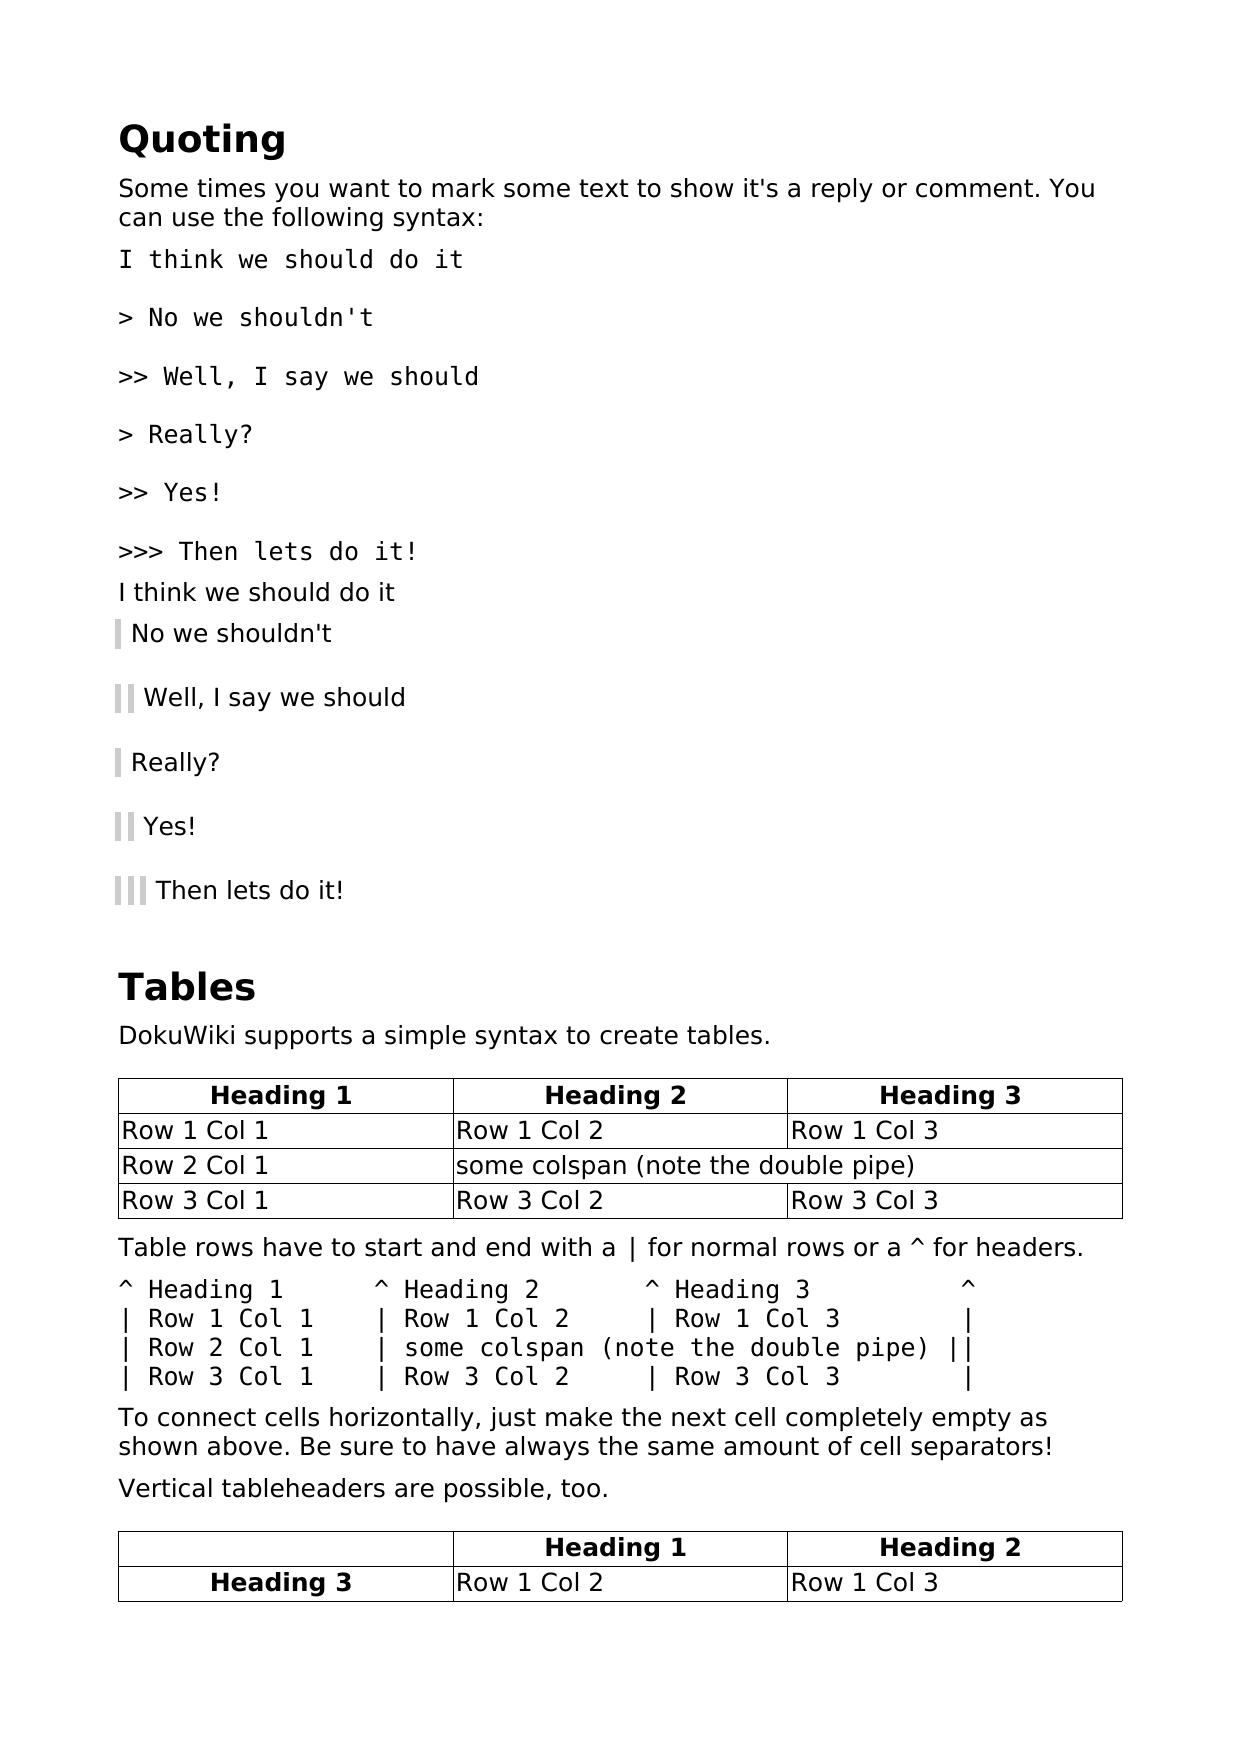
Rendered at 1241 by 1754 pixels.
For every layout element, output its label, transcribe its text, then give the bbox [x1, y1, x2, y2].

table_cell Row 3 Col 1 [119, 1184, 453, 1218]
table_cell Row 3 Col 3 [788, 1184, 1122, 1218]
table_header Heading 1 [119, 1079, 453, 1113]
table_header [1109, 876, 1122, 905]
text I think we should do it [118, 578, 1122, 607]
text Vertical tableheaders are possible, too. [118, 1474, 1122, 1503]
table_header [1109, 684, 1122, 713]
table_header [121, 876, 128, 905]
table_header Heading 3 [788, 1079, 1122, 1113]
text Some times you want to mark some text to show it's a reply or comment. You can use the following syntax: [118, 174, 1122, 233]
table_cell some colspan (note the double pipe) [454, 1149, 1122, 1183]
table_header [134, 876, 140, 905]
table_cell Row 3 Col 2 [454, 1184, 787, 1218]
table_header Really? [121, 748, 1122, 777]
table_header [121, 684, 128, 713]
text Table rows have to start and end with a | for normal rows or a ^ for headers. [118, 1233, 1122, 1262]
text ^ Heading 1 ^ Heading 2 ^ Heading 3 ^ | Row 1 Col 1 | Row 1 Col 2 | Row 1 Col 3 | | Row 2 Col 1 | some colspan (note the double pipe) || | Row 3 Col 1 | Row 3 Col 2 | Row 3 Col 3 | [118, 1275, 1122, 1391]
table_cell Row 1 Col 2 [454, 1567, 787, 1601]
table_header Yes! [134, 812, 1109, 841]
table_header Heading 2 [454, 1079, 787, 1113]
text I think we should do it > No we shouldn't >> Well, I say we should > Really? >> Yes! >>> Then lets do it! [118, 245, 1122, 566]
table_header [1109, 812, 1122, 841]
table_cell Heading 3 [119, 1567, 453, 1601]
table_header No we shouldn't [121, 619, 1122, 648]
table_cell Row 2 Col 1 [119, 1149, 453, 1183]
text DokuWiki supports a simple syntax to create tables. [118, 1021, 1122, 1051]
table_header Then lets do it! [146, 876, 1097, 905]
table_cell Row 1 Col 1 [119, 1114, 453, 1148]
table_header Heading 2 [788, 1532, 1122, 1566]
table_header Heading 1 [454, 1532, 787, 1566]
table_header [121, 812, 128, 841]
table_cell Row 1 Col 3 [788, 1114, 1122, 1148]
table_header [1097, 876, 1109, 905]
text To connect cells horizontally, just make the next cell completely empty as shown above. Be sure to have always the same amount of cell separators! [118, 1403, 1122, 1462]
table_header [119, 1532, 453, 1566]
table_cell Row 1 Col 3 [788, 1567, 1122, 1601]
subtitle Quoting [118, 118, 1122, 162]
table_cell Row 1 Col 2 [454, 1114, 787, 1148]
table_header Well, I say we should [134, 684, 1109, 713]
subtitle Tables [118, 965, 1122, 1009]
